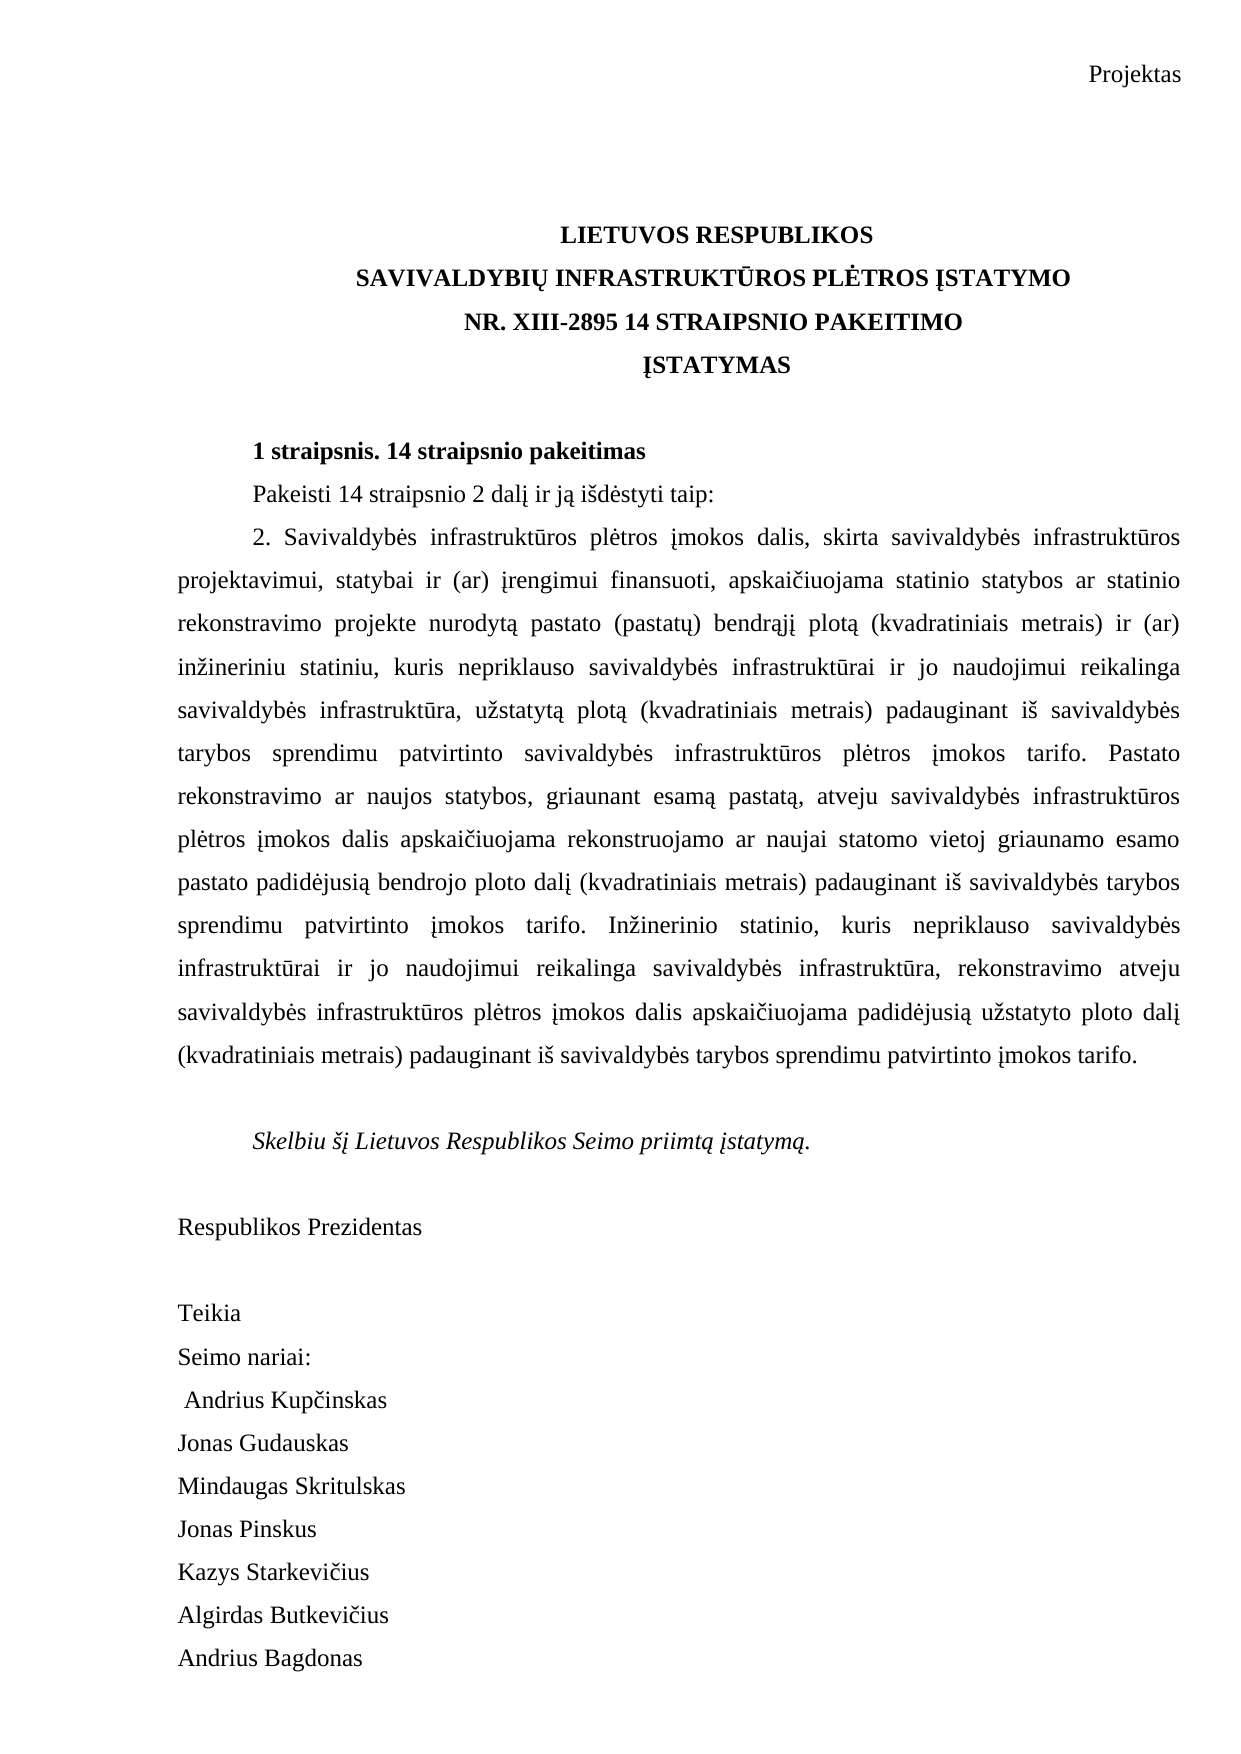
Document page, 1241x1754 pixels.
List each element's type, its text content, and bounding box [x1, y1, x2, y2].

text NR. XIII-2895 14 STRAIPSNIO PAKEITIMO [177, 307, 1181, 335]
text SAVIVALDYBIŲ INFRASTRUKTŪROS PLĖTROS ĮSTATYMO [177, 263, 1181, 292]
text Algirdas Butkevičius [177, 1600, 1181, 1629]
text Andrius Kupčinskas [177, 1385, 1181, 1413]
text Pakeisti 14 straipsnio 2 dalį ir ją išdėstyti taip: [177, 479, 1181, 508]
text Jonas Gudauskas [177, 1428, 1181, 1457]
text ĮSTATYMAS [177, 350, 1181, 378]
text Jonas Pinskus [177, 1514, 1181, 1543]
text Respublikos Prezidentas [177, 1212, 1181, 1241]
text 1 straipsnis. 14 straipsnio pakeitimas [177, 436, 1181, 465]
text Skelbiu šį Lietuvos Respublikos Seimo priimtą įstatymą. [177, 1126, 1181, 1155]
text Andrius Bagdonas [177, 1643, 1181, 1672]
text Mindaugas Skritulskas [177, 1471, 1181, 1500]
text LIETUVOS RESPUBLIKOS [177, 220, 1181, 249]
text Seimo nariai: [177, 1342, 1181, 1370]
text Kazys Starkevičius [177, 1557, 1181, 1586]
text Teikia [177, 1298, 1181, 1327]
text 2. Savivaldybės infrastruktūros plėtros įmokos dalis, skirta savivaldybės infrastruktūros projektavimui, statybai ir (ar) įrengimui finansuoti, apskaičiuojama statinio statybos ar statinio rekonstravimo projekte nurodytą pastato (pastatų) bendrąjį plotą (kvadratiniais metrais) ir (ar) inžineriniu statiniu, kuris nepriklauso savivaldybės infrastruktūrai ir jo naudojimui reikalinga savivaldybės infrastruktūra, užstatytą plotą (kvadratiniais metrais) padauginant iš savivaldybės tarybos sprendimu patvirtinto savivaldybės infrastruktūros plėtros įmokos tarifo. Pastato rekonstravimo ar naujos statybos, griaunant esamą pastatą, atveju savivaldybės infrastruktūros plėtros įmokos dalis apskaičiuojama rekonstruojamo ar naujai statomo vietoj griaunamo esamo pastato padidėjusią bendrojo ploto dalį (kvadratiniais metrais) padauginant iš savivaldybės tarybos sprendimu patvirtinto įmokos tarifo. Inžinerinio statinio, kuris nepriklauso savivaldybės infrastruktūrai ir jo naudojimui reikalinga savivaldybės infrastruktūra, rekonstravimo atveju savivaldybės infrastruktūros plėtros įmokos dalis apskaičiuojama padidėjusią užstatyto ploto dalį (kvadratiniais metrais) padauginant iš savivaldybės tarybos sprendimu patvirtinto įmokos tarifo. [177, 522, 1181, 1068]
